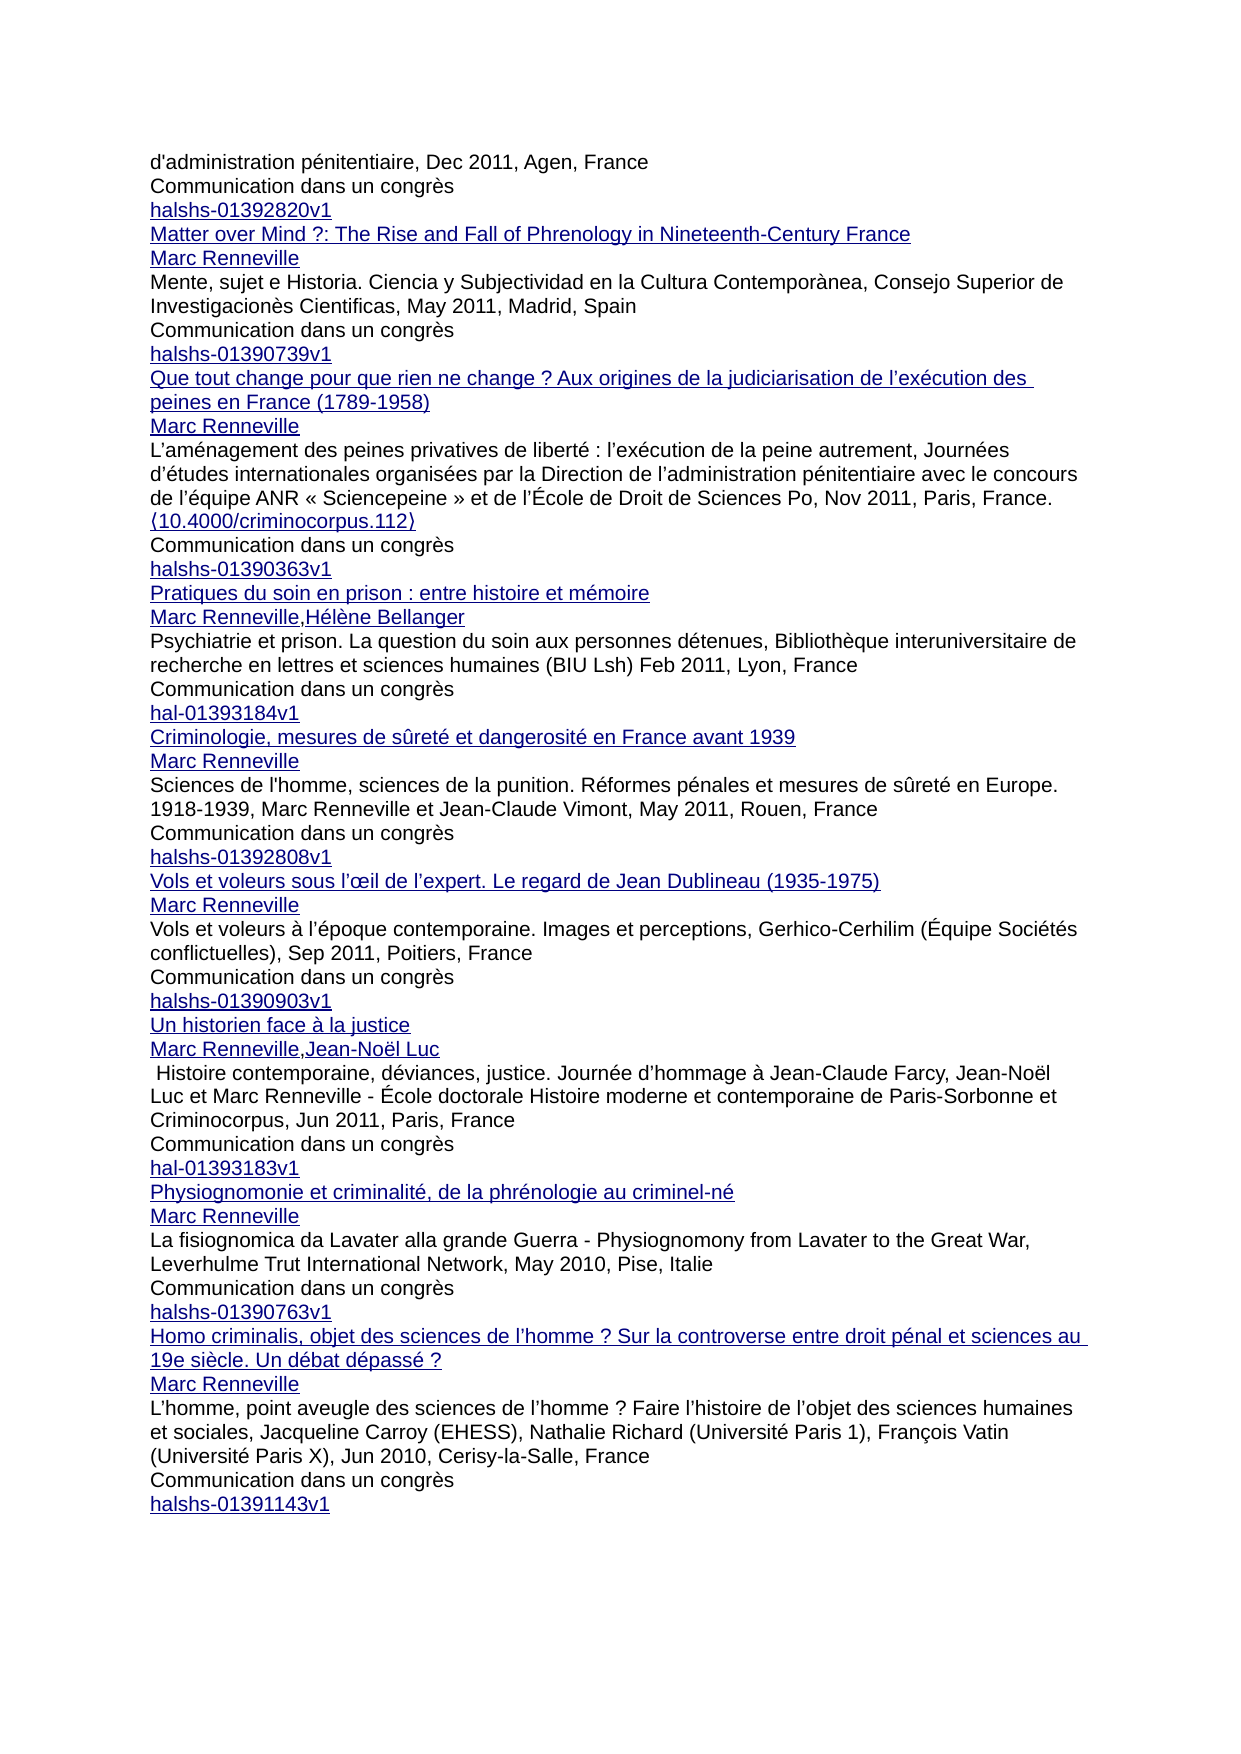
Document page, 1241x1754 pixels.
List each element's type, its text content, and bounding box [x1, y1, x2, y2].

table_cell Homo criminalis, objet des sciences de l’homme ? Sur la controverse entre droit pénal et sciences au 19e siècle. Un débat dépassé ? Marc Renneville L’homme, point aveugle des sciences de l’homme ? Faire l’histoire de l’objet des sciences humaines et sociales, Jacqueline Carroy (EHESS), Nathalie Richard (Université Paris 1), François Vatin (Université Paris X), Jun 2010, Cerisy-la-Salle, France Communication dans un congrès halshs-01391143v1 [150, 1324, 1090, 1516]
table_cell Que tout change pour que rien ne change ? Aux origines de la judiciarisation de l’exécution des peines en France (1789-1958) Marc Renneville L’aménagement des peines privatives de liberté : l’exécution de la peine autrement, Journées d’études internationales organisées par la Direction de l’administration pénitentiaire avec le concours de l’équipe ANR « Sciencepeine » et de l’École de Droit de Sciences Po, Nov 2011, Paris, France. ⟨10.4000/criminocorpus.112⟩ Communication dans un congrès halshs-01390363v1 [150, 366, 1090, 581]
table_cell Administration pénitentiaire et justice : un rattachement toujours en balance (synthèse des journées) Marc Renneville 100 ans de rattachement de l’administration pénitentiaire au ministère de la Justice, Ecole nationale d'administration pénitentiaire, Dec 2011, Agen, France Communication dans un congrès halshs-01392820v1 [150, 150, 1090, 222]
table_cell Un historien face à la justice Marc Renneville,Jean-Noël Luc Histoire contemporaine, déviances, justice. Journée d’hommage à Jean-Claude Farcy, Jean-Noël Luc et Marc Renneville - École doctorale Histoire moderne et contemporaine de Paris-Sorbonne et Criminocorpus, Jun 2011, Paris, France Communication dans un congrès hal-01393183v1 [150, 1013, 1090, 1180]
table_cell Pratiques du soin en prison : entre histoire et mémoire Marc Renneville,Hélène Bellanger Psychiatrie et prison. La question du soin aux personnes détenues, Bibliothèque interuniversitaire de recherche en lettres et sciences humaines (BIU Lsh) Feb 2011, Lyon, France Communication dans un congrès hal-01393184v1 [150, 581, 1090, 725]
table_cell Physiognomonie et criminalité, de la phrénologie au criminel-né Marc Renneville La fisiognomica da Lavater alla grande Guerra - Physiognomony from Lavater to the Great War, Leverhulme Trut International Network, May 2010, Pise, Italie Communication dans un congrès halshs-01390763v1 [150, 1180, 1090, 1324]
table_cell Matter over Mind ?: The Rise and Fall of Phrenology in Nineteenth-Century France Marc Renneville Mente, sujet e Historia. Ciencia y Subjectividad en la Cultura Contemporànea, Consejo Superior de Investigacionès Cientificas, May 2011, Madrid, Spain Communication dans un congrès halshs-01390739v1 [150, 222, 1090, 366]
table_cell Vols et voleurs sous l’œil de l’expert. Le regard de Jean Dublineau (1935-1975) Marc Renneville Vols et voleurs à l’époque contemporaine. Images et perceptions, Gerhico-Cerhilim (Équipe Sociétés conflictuelles), Sep 2011, Poitiers, France Communication dans un congrès halshs-01390903v1 [150, 869, 1090, 1012]
table_cell Criminologie, mesures de sûreté et dangerosité en France avant 1939 Marc Renneville Sciences de l'homme, sciences de la punition. Réformes pénales et mesures de sûreté en Europe. 1918-1939, Marc Renneville et Jean-Claude Vimont, May 2011, Rouen, France Communication dans un congrès halshs-01392808v1 [150, 725, 1090, 869]
